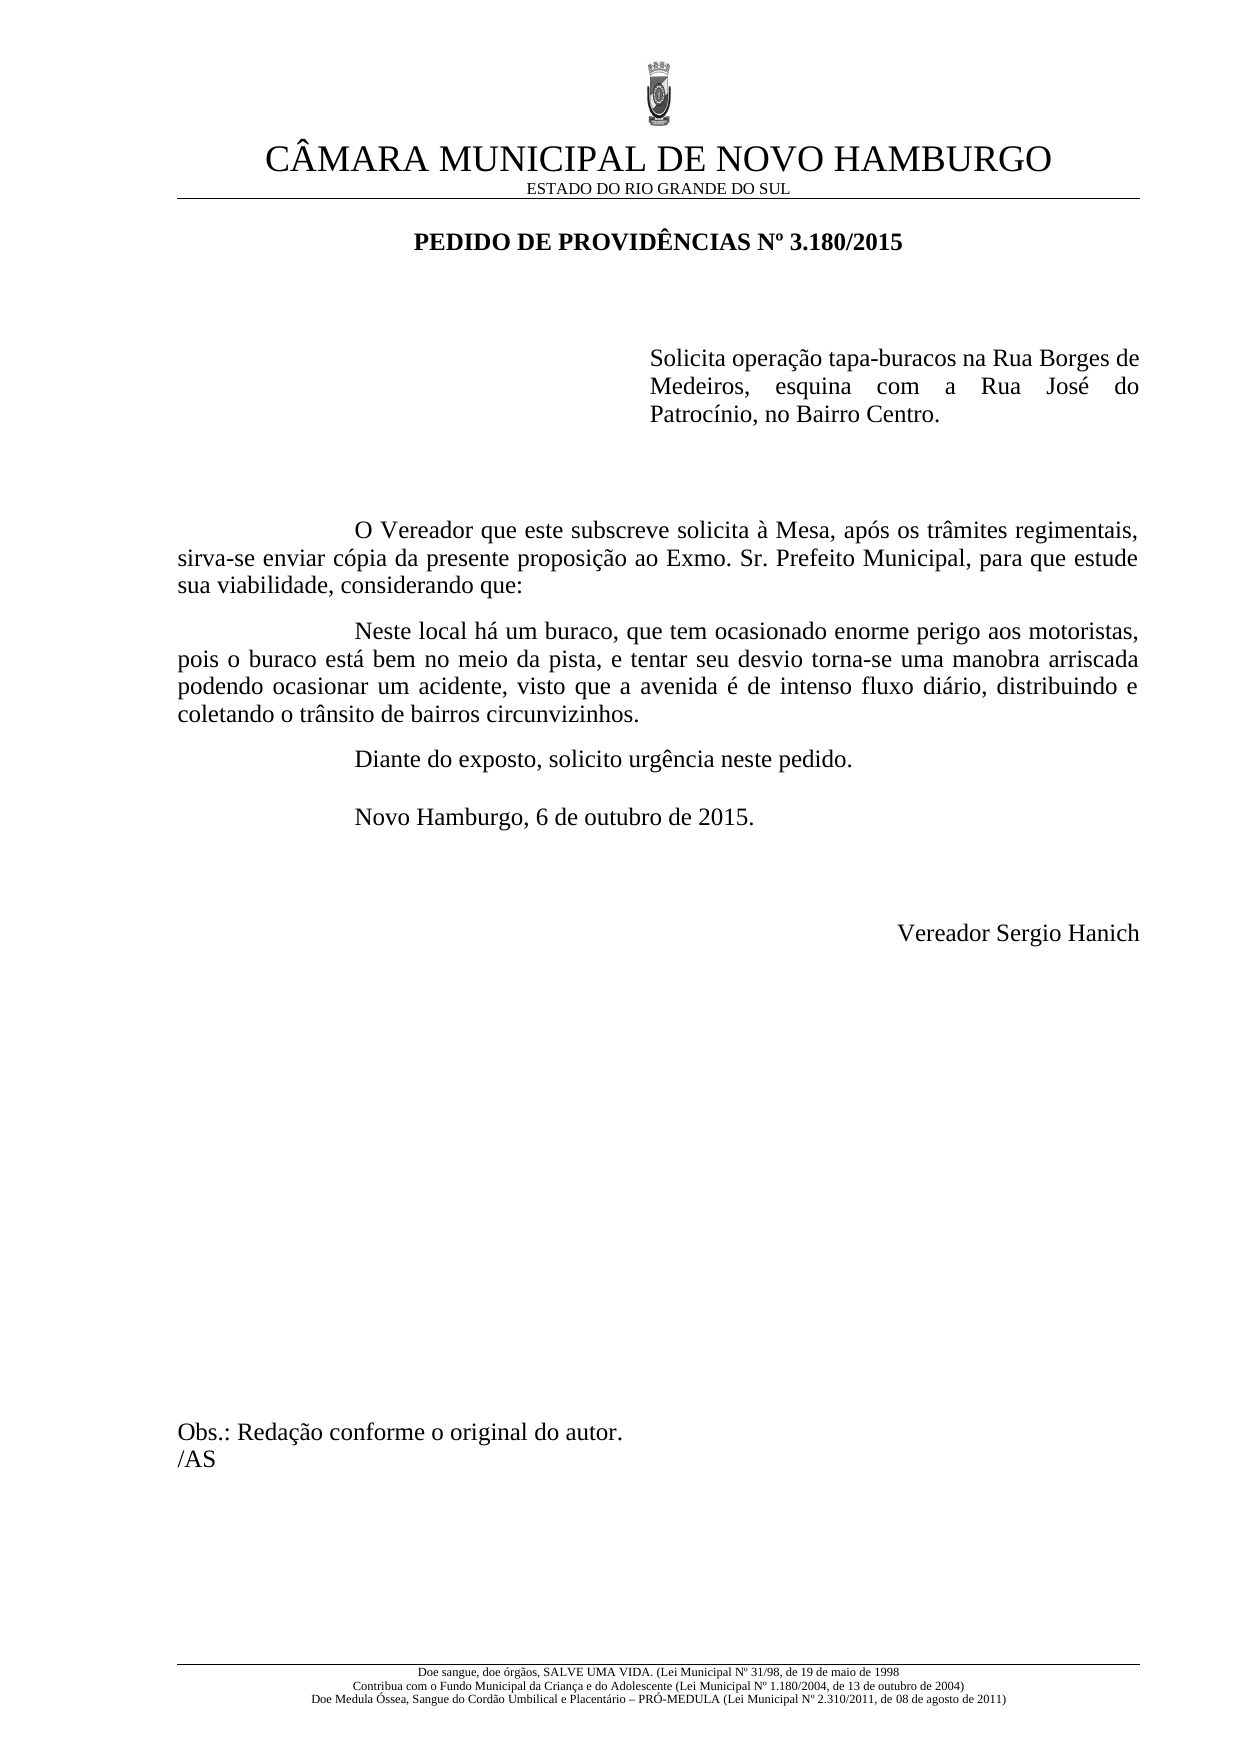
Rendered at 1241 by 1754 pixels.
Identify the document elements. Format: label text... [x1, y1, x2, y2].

text Obs.: Redação conforme o original do autor. [177, 1418, 1140, 1446]
text /AS [177, 1446, 1140, 1473]
text Neste local há um buraco, que tem ocasionado enorme perigo aos motoristas, pois o buraco está bem no meio da pista, e tentar seu desvio torna-se uma manobra arriscada podendo ocasionar um acidente, visto que a avenida é de intenso fluxo diário, distribuindo e coletando o trânsito de bairros circunvizinhos. [177, 617, 1140, 728]
text Diante do exposto, solicito urgência neste pedido. [177, 746, 1140, 773]
text Novo Hamburgo, 6 de outubro de 2015. [177, 803, 1140, 831]
text O Vereador que este subscreve solicita à Mesa, após os trâmites regimentais, sirva-se enviar cópia da presente proposição ao Exmo. Sr. Prefeito Municipal, para que estude sua viabilidade, considerando que: [177, 516, 1140, 599]
text Vereador Sergio Hanich [177, 919, 1140, 947]
text PEDIDO DE PROVIDÊNCIAS Nº 3.180/2015 [177, 228, 1140, 256]
text Solicita operação tapa-buracos na Rua Borges de Medeiros, esquina com a Rua José do Patrocínio, no Bairro Centro. [649, 344, 1140, 428]
